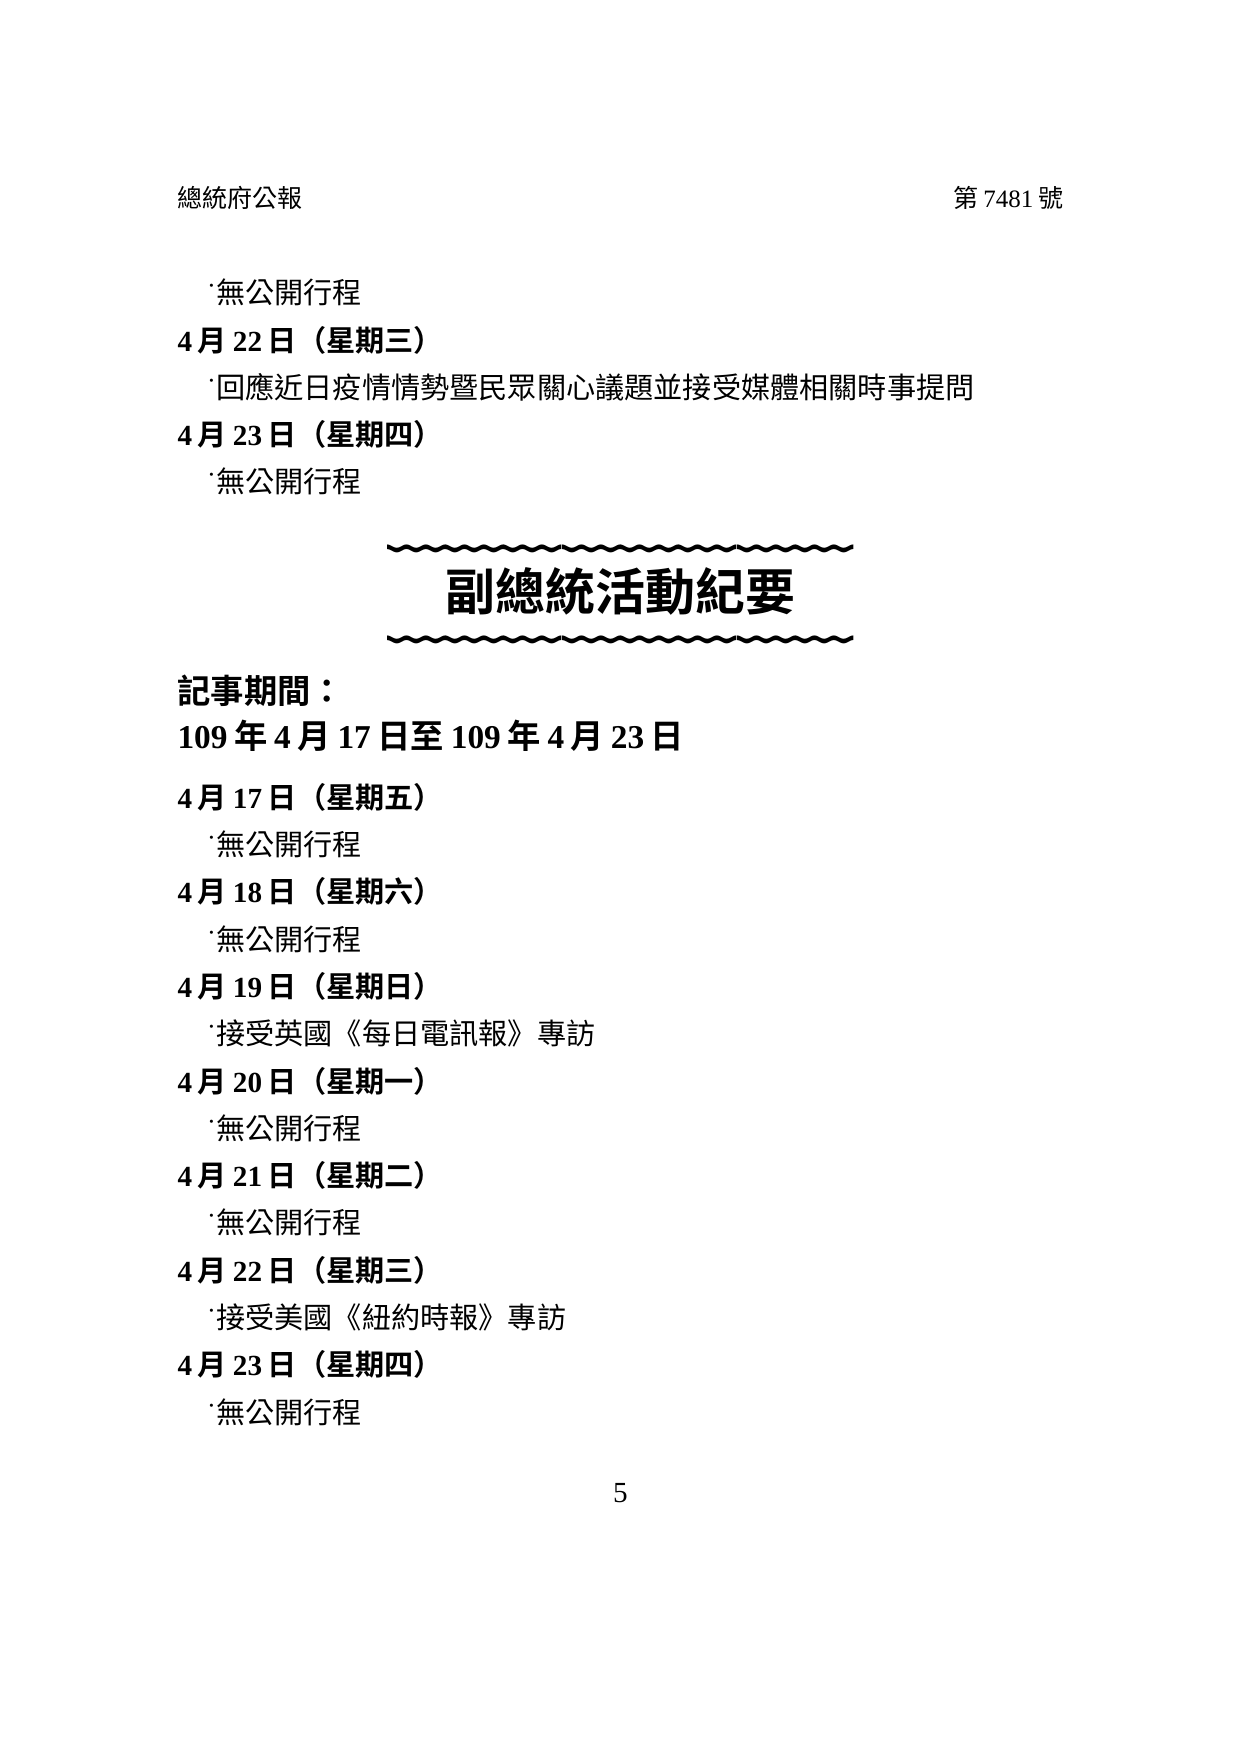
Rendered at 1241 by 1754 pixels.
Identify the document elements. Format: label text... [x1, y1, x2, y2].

text 4月19日（星期日） [177, 960, 1063, 1007]
text ˙回應近日疫情情勢暨民眾關心議題並接受媒體相關時事提問 [206, 360, 1063, 408]
text 記事期間： [177, 666, 1063, 712]
text ﹏﹏﹏﹏﹏﹏﹏﹏ [177, 625, 1063, 641]
text ˙無公開行程 [206, 1196, 1063, 1243]
text ˙接受英國《每日電訊報》專訪 [206, 1007, 1063, 1054]
text 4月20日（星期一） [177, 1054, 1063, 1102]
text ˙無公開行程 [206, 818, 1063, 865]
text ˙無公開行程 [206, 912, 1063, 960]
text 4月18日（星期六） [177, 865, 1063, 912]
text ˙無公開行程 [206, 266, 1063, 313]
text 4月23日（星期四） [177, 1338, 1063, 1385]
text ˙接受美國《紐約時報》專訪 [206, 1291, 1063, 1338]
text ﹏﹏﹏﹏﹏﹏﹏﹏ [177, 527, 1063, 552]
text 4月22日（星期三） [177, 1243, 1063, 1291]
text 副總統活動紀要 [177, 552, 1063, 625]
text 109年4月17日至109年4月23日 [177, 712, 1063, 758]
text ˙無公開行程 [206, 1102, 1063, 1149]
text 4月21日（星期二） [177, 1149, 1063, 1196]
text ˙無公開行程 [206, 1385, 1063, 1433]
text 4月17日（星期五） [177, 771, 1063, 818]
text 4月22日（星期三） [177, 313, 1063, 360]
text ˙無公開行程 [206, 455, 1063, 502]
text 4月23日（星期四） [177, 408, 1063, 455]
